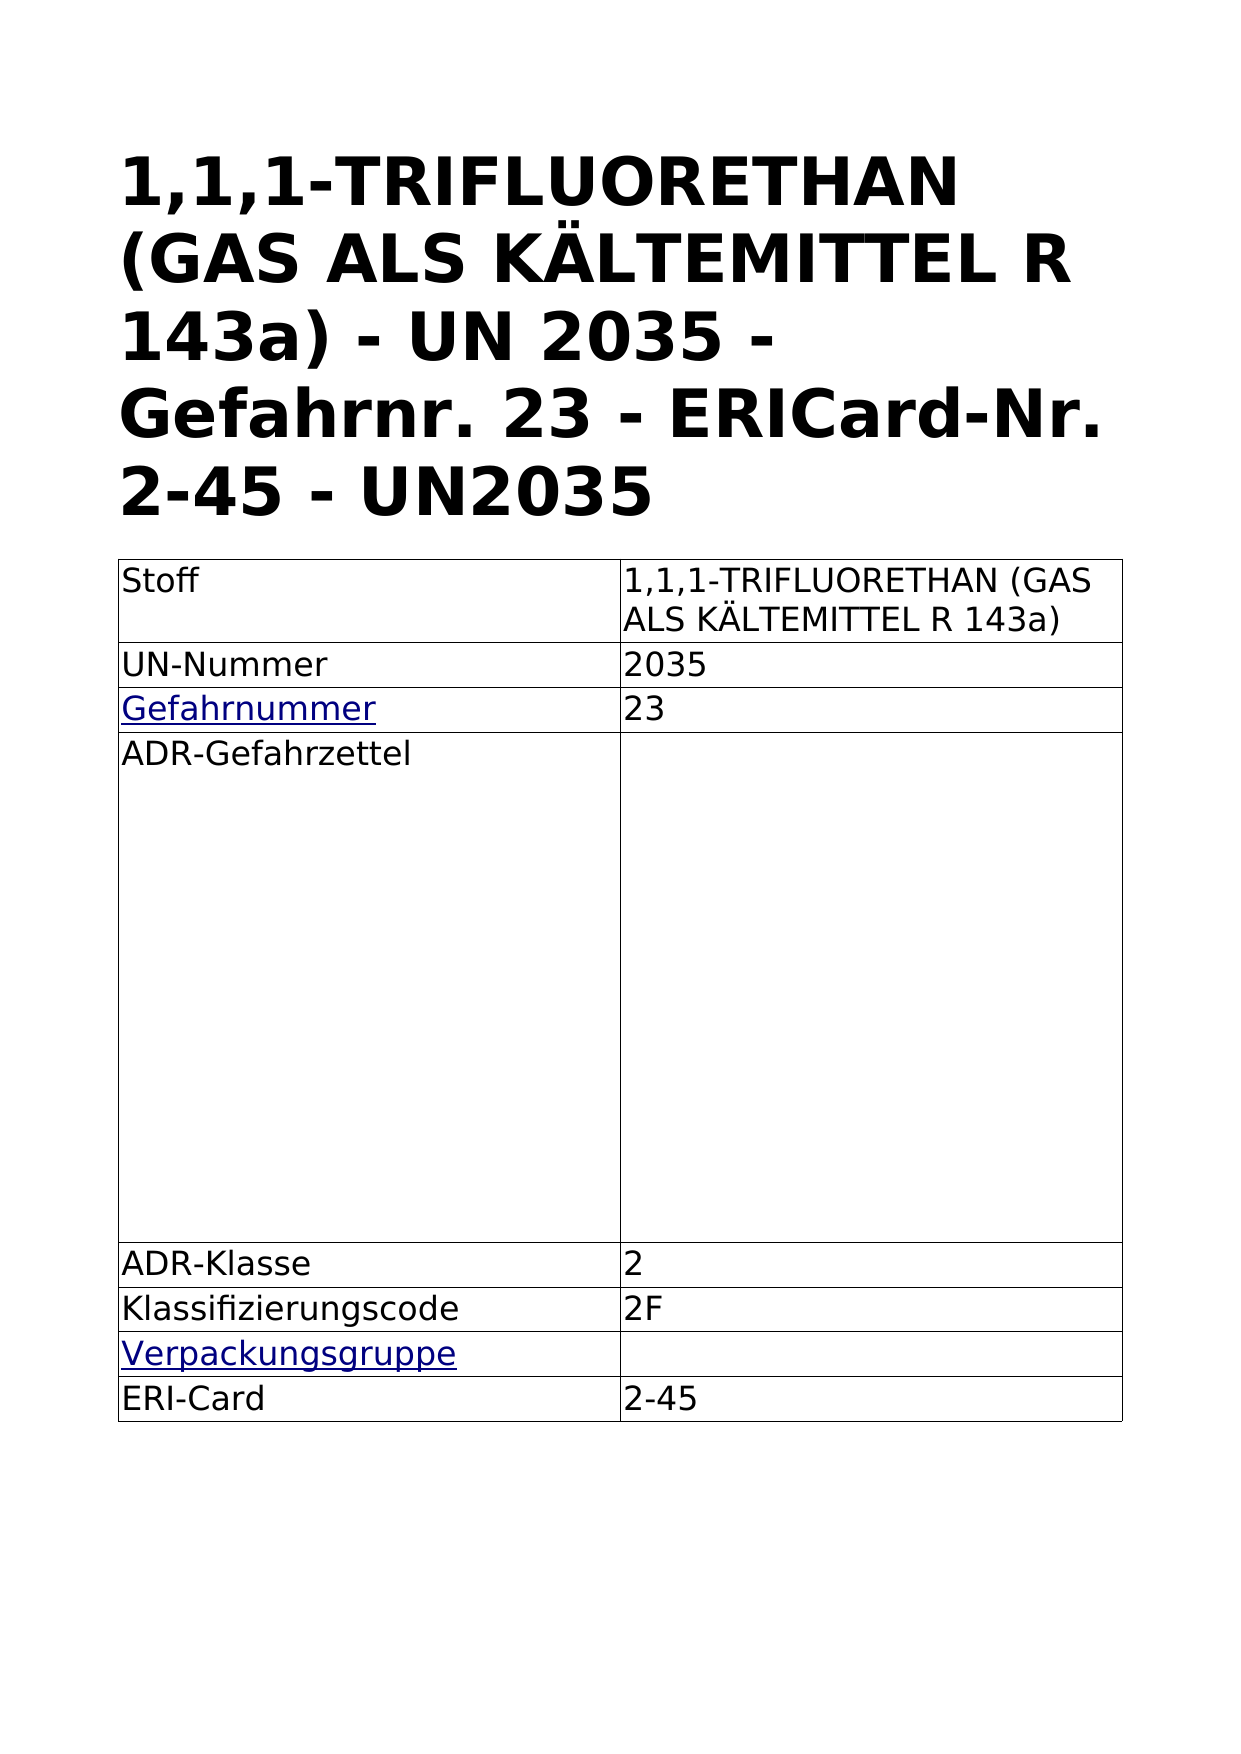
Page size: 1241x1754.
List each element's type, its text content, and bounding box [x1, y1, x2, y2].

table_cell UN-Nummer [119, 643, 620, 687]
table_cell 2-45 [621, 1377, 1122, 1421]
table_cell ADR-Gefahrzettel [119, 733, 620, 1242]
table_cell 23 [621, 688, 1122, 732]
subtitle 1,1,1-TRIFLUORETHAN (GAS ALS KÄLTEMITTEL R 143a) - UN 2035 - Gefahrnr. 23 - ERICard-Nr. 2-45 - UN2035 [118, 143, 1122, 531]
table_cell 2F [621, 1288, 1122, 1331]
table_cell 2 [621, 1243, 1122, 1287]
table_cell Verpackungsgruppe [119, 1332, 620, 1376]
table_header Stoff [119, 560, 620, 642]
table_cell Gefahrnummer [119, 688, 620, 732]
table_cell 2035 [621, 643, 1122, 687]
table_header 1,1,1-TRIFLUORETHAN (GAS ALS KÄLTEMITTEL R 143a) [621, 560, 1122, 642]
table_cell Klassifizierungscode [119, 1288, 620, 1331]
table_cell ERI-Card [119, 1377, 620, 1421]
table_cell [621, 1332, 1122, 1376]
table_cell [621, 733, 1122, 1242]
table_cell ADR-Klasse [119, 1243, 620, 1287]
